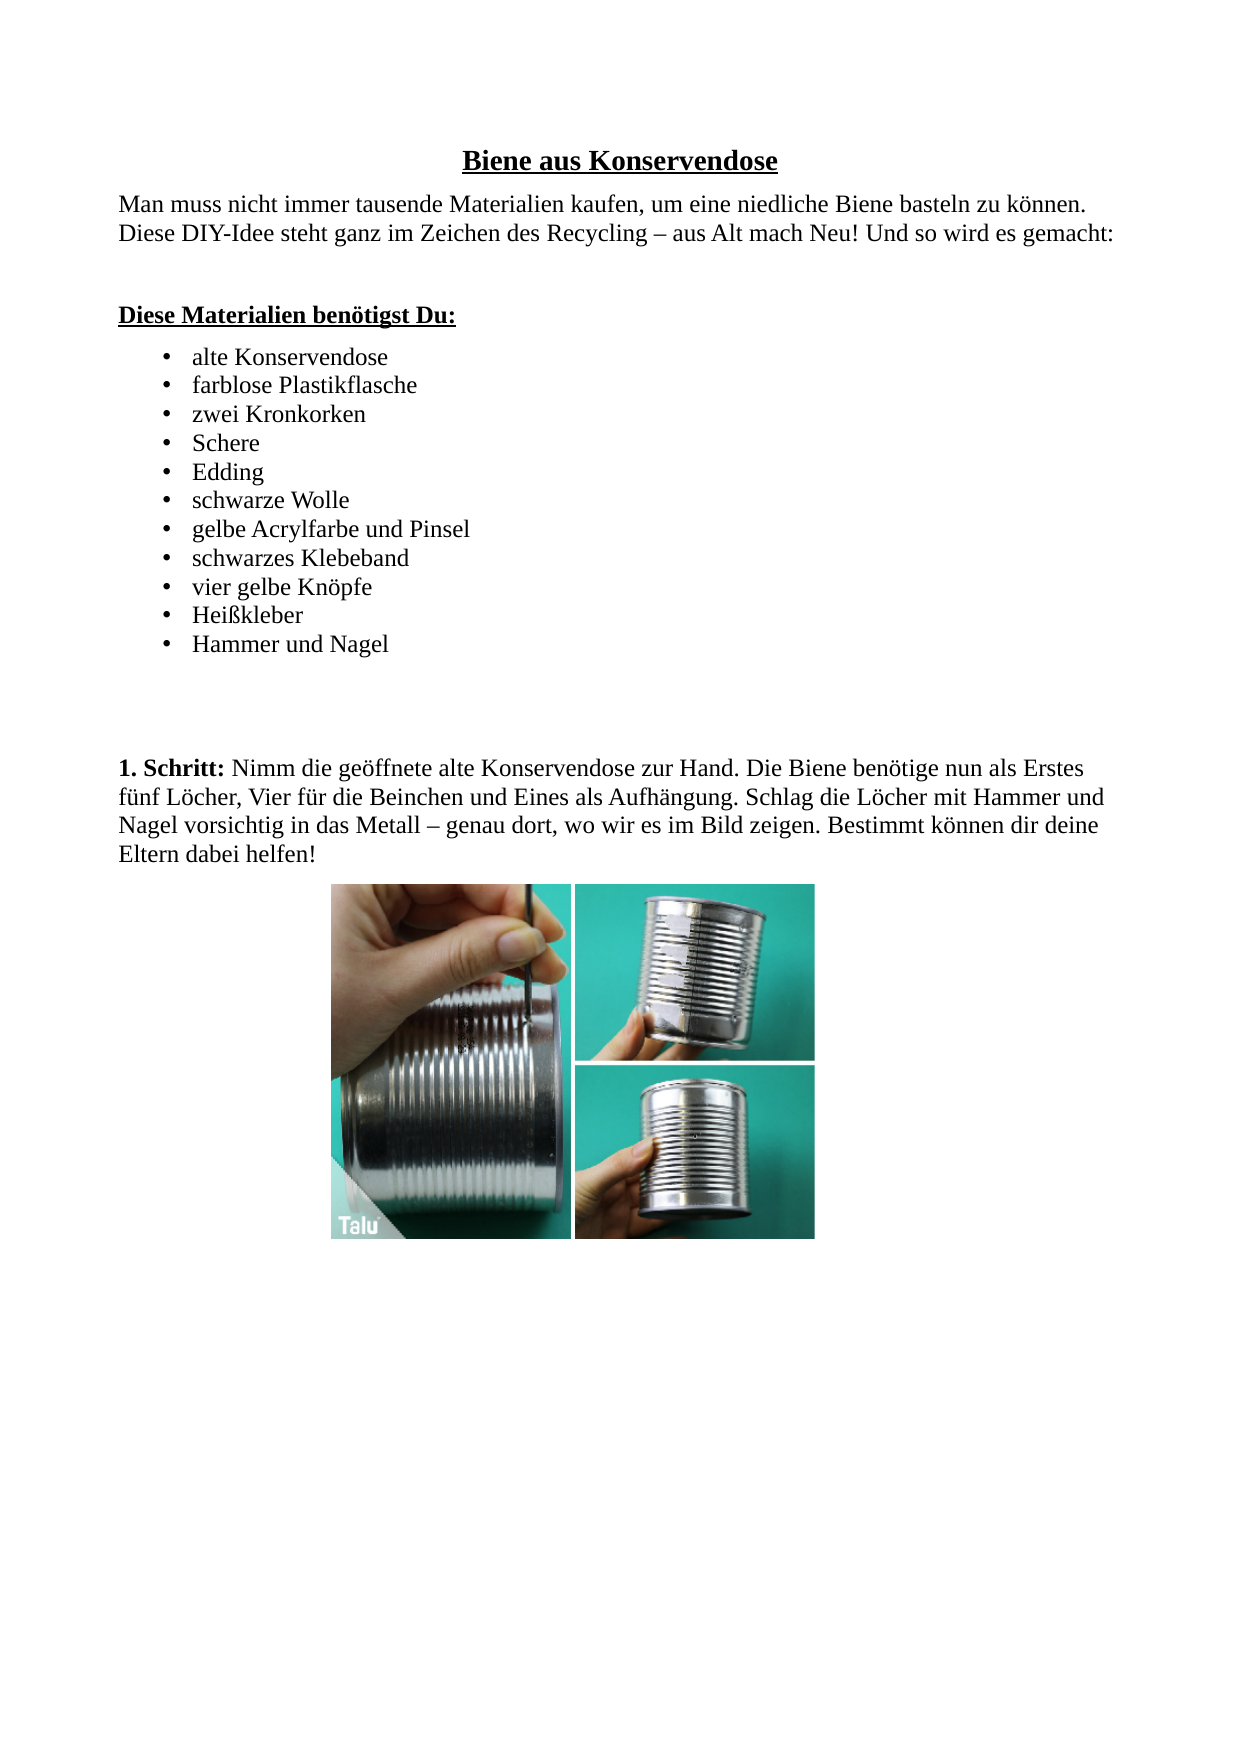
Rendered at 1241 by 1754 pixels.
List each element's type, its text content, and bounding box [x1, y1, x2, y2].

text Diese Materialien benötigst Du: [118, 300, 1122, 329]
list alte Konservendose [162, 342, 1122, 370]
list Schere [162, 428, 1122, 457]
text Man muss nicht immer tausende Materialien kaufen, um eine niedliche Biene basteln zu können. Diese DIY-Idee steht ganz im Zeichen des Recycling – aus Alt mach Neu! Und so wird es gemacht: [118, 189, 1122, 247]
list vier gelbe Knöpfe [162, 572, 1122, 600]
list Hammer und Nagel [162, 629, 1122, 658]
list Heißkleber [162, 600, 1122, 629]
list farblose Plastikflasche [162, 370, 1122, 399]
list zwei Kronkorken [162, 399, 1122, 428]
list gelbe Acrylfarbe und Pinsel [162, 514, 1122, 543]
list schwarze Wolle [162, 485, 1122, 514]
subtitle Biene aus Konservendose [118, 143, 1122, 177]
list schwarzes Klebeband [162, 543, 1122, 572]
text 1. Schritt: Nimm die geöffnete alte Konservendose zur Hand. Die Biene benötige nun als Erstes fünf Löcher, Vier für die Beinchen und Eines als Aufhängung. Schlag die Löcher mit Hammer und Nagel vorsichtig in das Metall – genau dort, wo wir es im Bild zeigen. Bestimmt können dir deine Eltern dabei helfen! [118, 753, 1122, 868]
list Edding [162, 457, 1122, 485]
